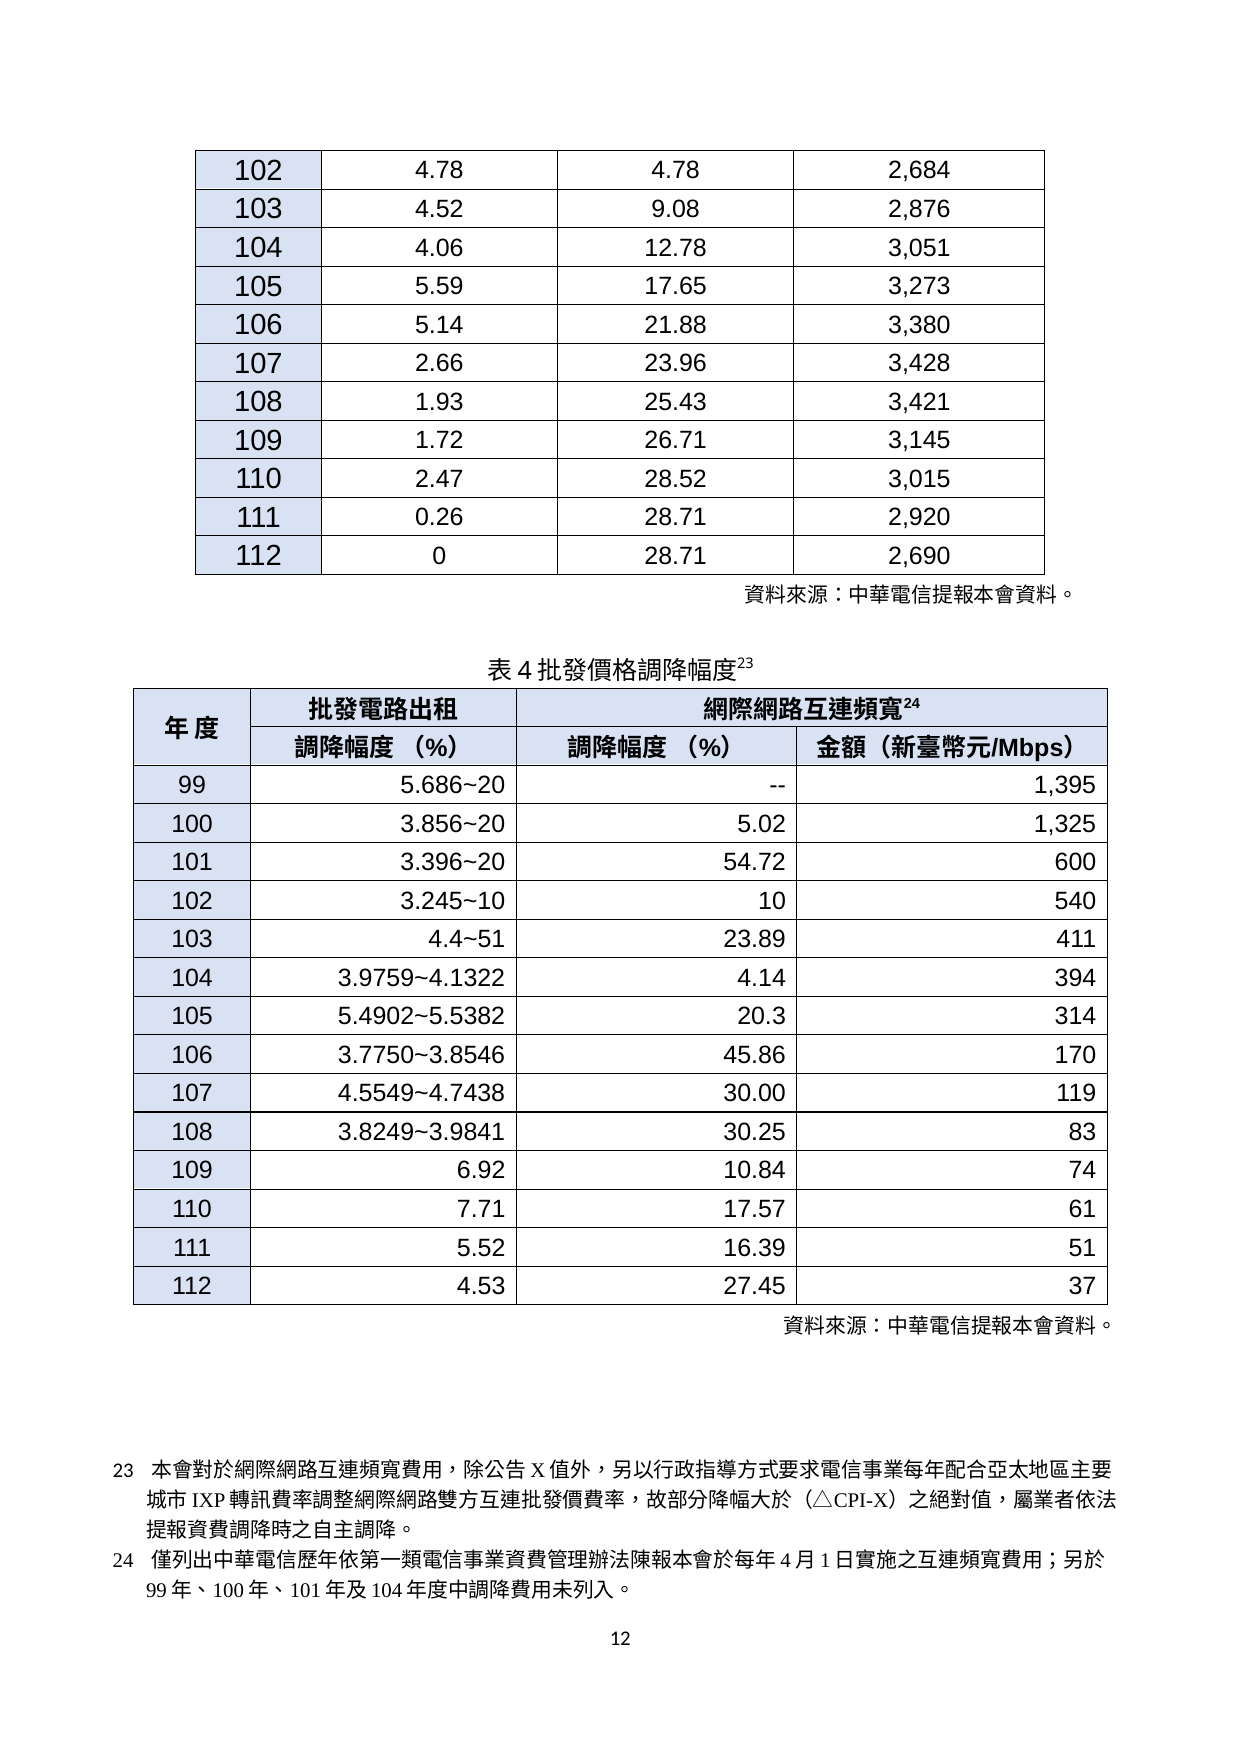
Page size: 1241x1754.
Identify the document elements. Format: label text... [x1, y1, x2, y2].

table_cell 107 [196, 344, 321, 381]
table_cell 4.06 [322, 228, 557, 266]
table_cell 17.57 [517, 1190, 796, 1227]
table_cell 28.52 [558, 459, 793, 497]
table_cell 105 [196, 267, 321, 304]
table_cell 314 [797, 997, 1107, 1034]
table_cell 30.25 [517, 1113, 796, 1150]
table_cell 411 [797, 920, 1107, 957]
table_cell 0 [322, 536, 557, 574]
table_cell 102 [196, 151, 321, 188]
table_cell 3,273 [794, 267, 1044, 304]
table_cell 28.71 [558, 498, 793, 535]
table_cell 5.686~20 [251, 766, 516, 803]
table_cell 540 [797, 881, 1107, 919]
table_cell 5.59 [322, 267, 557, 304]
table_cell 2.66 [322, 344, 557, 381]
table_cell 27.45 [517, 1267, 796, 1304]
table_cell 61 [797, 1190, 1107, 1227]
table_cell 調降幅度 （%） [517, 727, 796, 764]
table_cell 74 [797, 1151, 1107, 1188]
table_cell 23.89 [517, 920, 796, 957]
table_cell 103 [134, 920, 250, 957]
table_cell 1.93 [322, 382, 557, 420]
table_cell 4.78 [558, 151, 793, 188]
table_header 年 度 [134, 689, 250, 764]
table_cell 2,684 [794, 151, 1044, 188]
table_cell 5.52 [251, 1228, 516, 1266]
table_cell 102 [134, 881, 250, 919]
table_cell 103 [196, 190, 321, 227]
table_cell 3,145 [794, 421, 1044, 458]
table_cell 170 [797, 1035, 1107, 1073]
table_cell -- [517, 766, 796, 803]
table_cell 108 [196, 382, 321, 420]
table_cell 1,325 [797, 804, 1107, 842]
table_cell 4.78 [322, 151, 557, 188]
table_cell 45.86 [517, 1035, 796, 1073]
text 資料來源：中華電信提報本會資料。 [112, 575, 1078, 612]
table_cell 3.396~20 [251, 843, 516, 880]
table_cell 6.92 [251, 1151, 516, 1188]
table_cell 101 [134, 843, 250, 880]
table_cell 4.53 [251, 1267, 516, 1304]
table_cell 12.78 [558, 228, 793, 266]
table_header 批發電路出租 [251, 689, 516, 726]
table_cell 4.52 [322, 190, 557, 227]
table_cell 10.84 [517, 1151, 796, 1188]
table_cell 110 [196, 459, 321, 497]
table_cell 3.7750~3.8546 [251, 1035, 516, 1073]
table_cell 17.65 [558, 267, 793, 304]
table_cell 5.02 [517, 804, 796, 842]
table_cell 83 [797, 1113, 1107, 1150]
table_cell 112 [196, 536, 321, 574]
table_cell 5.14 [322, 305, 557, 343]
table_cell 107 [134, 1074, 250, 1111]
table_cell 110 [134, 1190, 250, 1227]
table_cell 3.856~20 [251, 804, 516, 842]
table_cell 16.39 [517, 1228, 796, 1266]
table_cell 111 [196, 498, 321, 535]
table_cell 10 [517, 881, 796, 919]
table_cell 3.8249~3.9841 [251, 1113, 516, 1150]
table_cell 28.71 [558, 536, 793, 574]
table_cell 2,690 [794, 536, 1044, 574]
table_cell 2,876 [794, 190, 1044, 227]
table_cell 9.08 [558, 190, 793, 227]
table_cell 100 [134, 804, 250, 842]
table_cell 30.00 [517, 1074, 796, 1111]
table_cell 108 [134, 1113, 250, 1150]
table_cell 394 [797, 958, 1107, 996]
table_cell 調降幅度 （%） [251, 727, 516, 764]
table_cell 112 [134, 1267, 250, 1304]
table_cell 2,920 [794, 498, 1044, 535]
table_cell 3,380 [794, 305, 1044, 343]
table_cell 金額（新臺幣元/Mbps） [797, 727, 1107, 764]
table_cell 3,428 [794, 344, 1044, 381]
table_cell 111 [134, 1228, 250, 1266]
table_cell 4.5549~4.7438 [251, 1074, 516, 1111]
table_cell 2.47 [322, 459, 557, 497]
table_cell 109 [134, 1151, 250, 1188]
table_cell 20.3 [517, 997, 796, 1034]
table_cell 105 [134, 997, 250, 1034]
table_cell 37 [797, 1267, 1107, 1304]
table_cell 23.96 [558, 344, 793, 381]
table_cell 99 [134, 766, 250, 803]
table_cell 1.72 [322, 421, 557, 458]
table_cell 54.72 [517, 843, 796, 880]
table_cell 5.4902~5.5382 [251, 997, 516, 1034]
table_cell 3.245~10 [251, 881, 516, 919]
table_cell 26.71 [558, 421, 793, 458]
table_cell 21.88 [558, 305, 793, 343]
text 表 4 批發價格調降幅度 [112, 650, 1128, 687]
table_header 網際網路互連頻寬 [517, 689, 1107, 726]
table_cell 106 [134, 1035, 250, 1073]
table_cell 25.43 [558, 382, 793, 420]
table_cell 3.9759~4.1322 [251, 958, 516, 996]
table_cell 104 [134, 958, 250, 996]
table_cell 51 [797, 1228, 1107, 1266]
table_cell 600 [797, 843, 1107, 880]
table_cell 104 [196, 228, 321, 266]
text 資料來源：中華電信提報本會資料。 [112, 1305, 1117, 1343]
text 本會對於網際網路互連頻寬費用，除公告X值外，另以行政指導方式要求電信事業每年配合亞太地區主要城市IXP轉訊費率調整網際網路雙方互連批發價費率，故部分降幅大於（△CPI-X）之絕對值，屬業者依法提報資費調降時之自主調降。 [112, 1453, 1128, 1543]
table_cell 0.26 [322, 498, 557, 535]
table_cell 3,051 [794, 228, 1044, 266]
table_cell 1,395 [797, 766, 1107, 803]
table_cell 4.14 [517, 958, 796, 996]
table_cell 3,421 [794, 382, 1044, 420]
table_cell 109 [196, 421, 321, 458]
table_cell 106 [196, 305, 321, 343]
table_cell 7.71 [251, 1190, 516, 1227]
table_cell 4.4~51 [251, 920, 516, 957]
table_cell 119 [797, 1074, 1107, 1111]
table_cell 3,015 [794, 459, 1044, 497]
